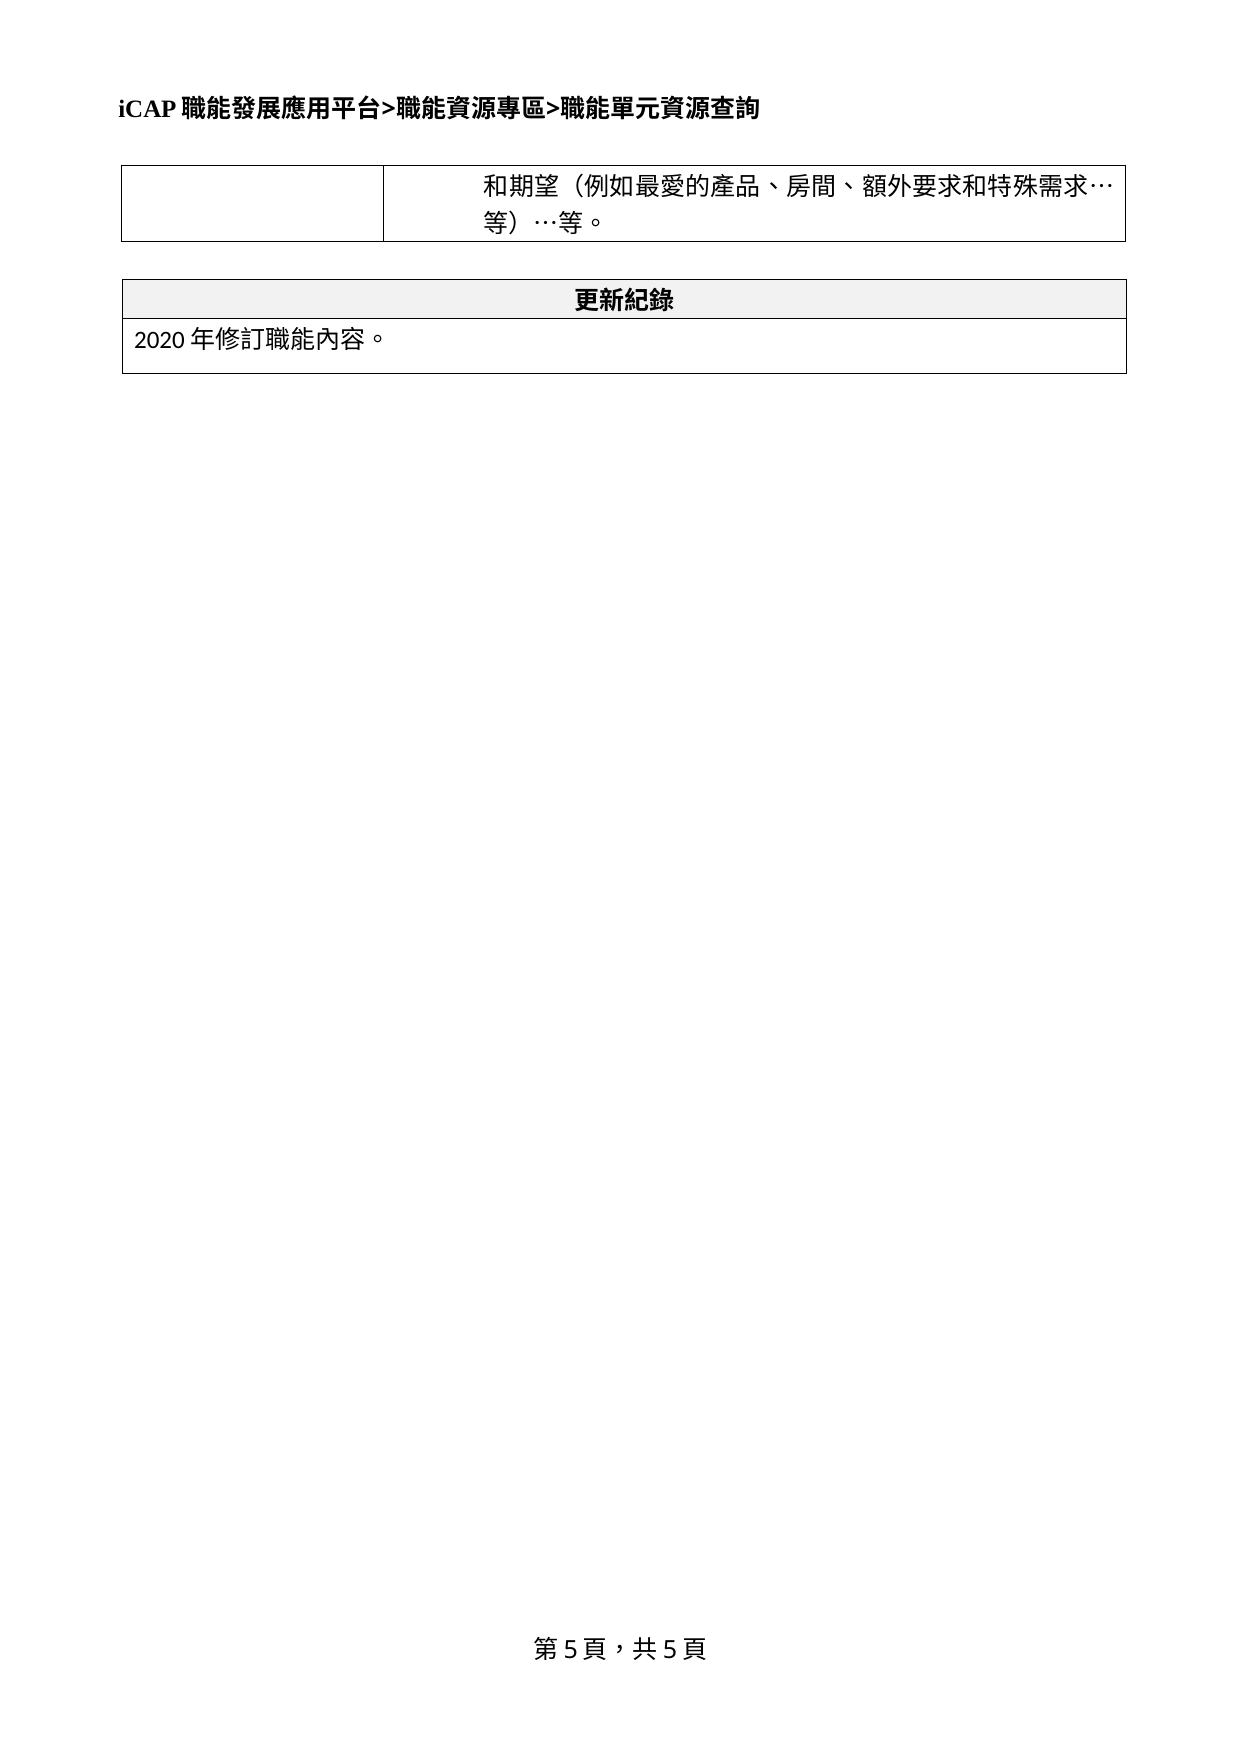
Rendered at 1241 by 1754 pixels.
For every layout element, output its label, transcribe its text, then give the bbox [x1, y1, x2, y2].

table_cell [122, 166, 383, 241]
table_cell 2020年修訂職能內容。 [123, 319, 1126, 373]
table_cell 顧客喜好、需求和期望：可能透過方法判定，例如主動聆聽、觀察、提問、辨識非口語的徵兆…等；可能包括：協助、安慰、禮貌、同理心和支持、緊急協助、友善、新體驗、迅速的服務、特殊要求、物有所值、標準方案的調整…等；可能與某些條件有關，例如年齡、性別、之前的認知、社會和文化特徵、特殊需要…等。 顧客：可能包括外部顧客（例如：企業對企業、公司、電子商務、政府、線上、媒體、零售商…等）、內部顧客（例如：同事、經理、團隊成員、其它部門、分公司或地區的職員、主管…等）、新顧客或常客、訪客…等。 附加產品與服務：可能包括不是顧客要求，但經判斷是適合顧客的產品（包括：其它目的地、額外的旅遊行程或郵輪之旅、提昇用餐經驗的雞尾酒和利口酒、活動和研討會的協調服務、顧客在目的地停留時間內的活動、節慶和娛樂節目的入場券、目的地的主要景點的入場券、額外的食物餐點（例如主餐、甜點和起司拼盤…等）、當地嚮導服務、可選用的餐點和用餐體驗、可選的旅遊行程、行李費用預支、飛機餐點預支、起飛前座位預選、私家車接送服務、代替平常的交通方式、特別優惠或全套式旅程、參加活動的專業造型、退房後行李置放、旅遊保險、住宿或班機升等、搭配餐點的葡萄酒或精品啤酒…等）。 合作廠商：可能包括住宿業者、景點、汽車出租業者、娛樂場所、活動規劃業者、導遊、餐廳、旅遊和郵輪業者、旅遊批發業者、交通運輸業者…等。 補償服務不周的問題：可能牽涉到考量（組織的財務限制、此交易的利潤…等）、代表顧客和合作廠商協調以降低費用或獲得額外服務、提供部份或全部服務（免費、以較低的費用…等）、提供未來參加的優惠券、較便宜的附加產品、小禮物、在服務期間的特殊關注、下次參加的特殊顧客服務…等。 投訴：可能包括顧客的產品和服務沒有達到預期、難處理或要求高的顧客、投訴或糾紛惡化、標價或報價錯誤、其他團隊成員或合作商沒有處理特殊要求、誤會或溝通不良、服務或產品問題或瑕疵…等。 溝通技巧：可能包括能清楚發言、易懂、使用適當的語言、方式和口氣、主動聆聽、詢問問題以取得資訊、釐清不清楚的地方以及充份地了解需求、在遵守組織政策的同時對顧客的問題表達同理心、非口語溝通及辨識非口語的徵兆、改變措辭並重覆表達問題、要求與說詞以確認顧客被正確理解、使用適合不同社會和文化族群的溝通技巧…等 加值服務：可能包括生日禮物、顧客忠誠計畫、時事通訊、電子郵件通知（例如銷售、新產品線、提醒將近的特別節日，例如母親節和情人節…等）、銷售禮券、優惠券…等。 顧客檔案：可能包括生日和紀念日、顧客提供的反饋意見、產品和服務體驗的詳細資料、姓名和聯絡資料、喜好和期望（例如最愛的產品、房間、額外要求和特殊需求…等）…等。 [384, 166, 1125, 241]
table_header 更新紀錄 [123, 280, 1126, 318]
